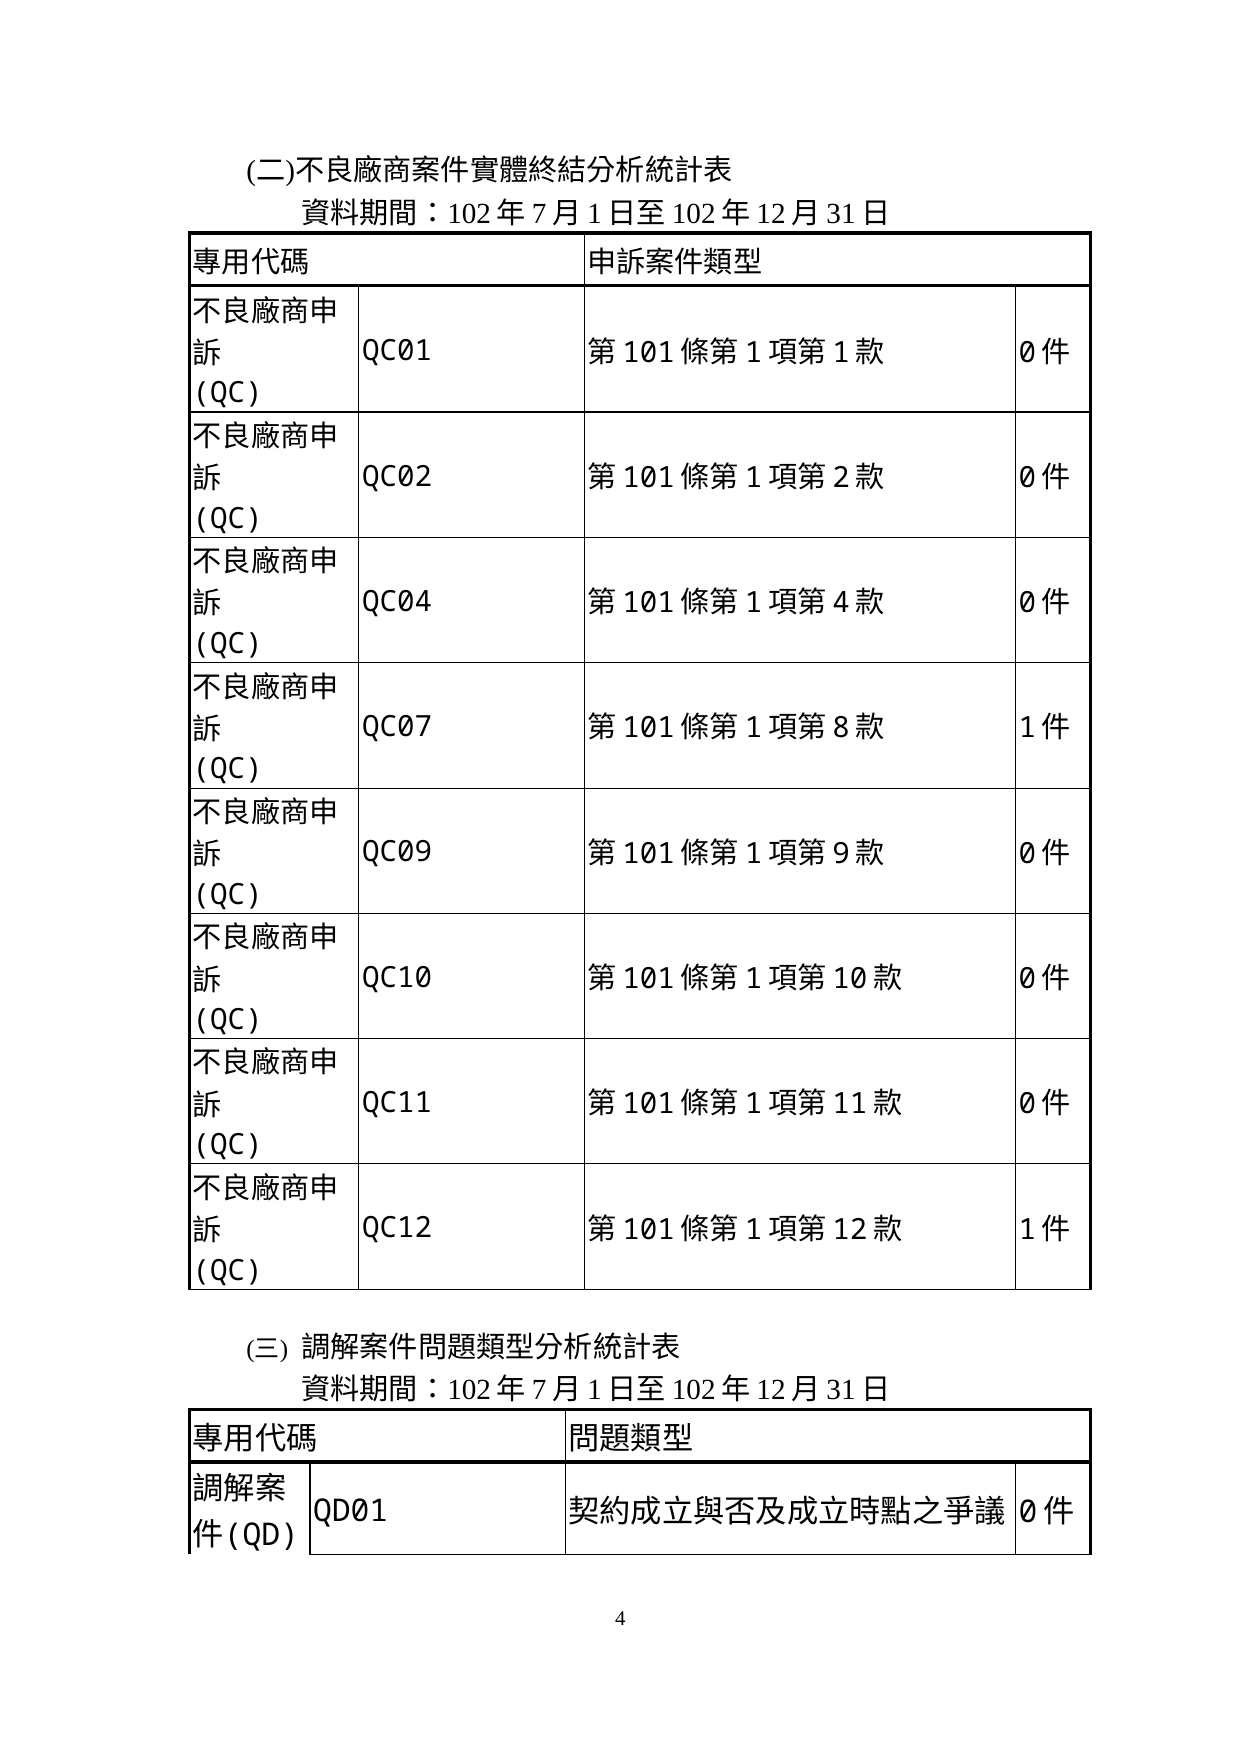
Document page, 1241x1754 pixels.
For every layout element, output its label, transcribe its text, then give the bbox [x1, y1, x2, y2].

table_cell 契約成立與否及成立時點之爭議 [566, 1464, 1015, 1554]
table_cell 0件 [1016, 538, 1089, 662]
table_cell 第101條第1項第2款 [585, 413, 1015, 537]
table_cell QC10 [359, 914, 584, 1038]
table_cell QC02 [359, 413, 584, 537]
table_cell 第101條第1項第12款 [585, 1164, 1015, 1289]
table_cell 調解案件(QD) [191, 1464, 309, 1554]
table_cell QC09 [359, 789, 584, 913]
table_cell QC11 [359, 1039, 584, 1163]
table_cell 不良廠商申訴 (QC) [191, 1164, 358, 1289]
table_cell 不良廠商申訴 (QC) [191, 413, 358, 537]
table_cell QC04 [359, 538, 584, 662]
table_cell 第101條第1項第4款 [585, 538, 1015, 662]
table_cell QD01 [311, 1464, 565, 1554]
table_cell 不良廠商申訴 (QC) [191, 1039, 358, 1163]
table_cell 1件 [1016, 663, 1089, 787]
table_header 問題類型 [566, 1411, 1089, 1460]
table_cell 不良廠商申訴 (QC) [191, 914, 358, 1038]
table_cell 不良廠商申訴 (QC) [191, 663, 358, 787]
table_cell 0件 [1016, 789, 1089, 913]
table_cell 0件 [1016, 1039, 1089, 1163]
table_cell 第101條第1項第10款 [585, 914, 1015, 1038]
table_cell 第101條第1項第1款 [585, 287, 1015, 411]
table_header 專用代碼 [191, 1411, 565, 1460]
table_cell 第101條第1項第8款 [585, 663, 1015, 787]
table_cell 1件 [1016, 1164, 1089, 1289]
list 調解案件問題類型分析統計表 資料期間：102年7月1日至102年12月31日 [246, 1323, 1053, 1408]
text 資料期間：102年7月1日至102年12月31日 [301, 189, 1053, 231]
table_cell 0件 [1016, 413, 1089, 537]
table_cell 第101條第1項第9款 [585, 789, 1015, 913]
table_cell QC07 [359, 663, 584, 787]
table_cell 不良廠商申訴 (QC) [191, 789, 358, 913]
table_cell 0件 [1016, 287, 1089, 411]
table_cell 第101條第1項第11款 [585, 1039, 1015, 1163]
table_cell 0件 [1016, 914, 1089, 1038]
table_cell 0件 [1016, 1464, 1089, 1554]
table_cell 不良廠商申訴 (QC) [191, 538, 358, 662]
table_cell 不良廠商申訴 (QC) [191, 287, 358, 411]
table_header 申訴案件類型 [585, 235, 1089, 284]
table_header 專用代碼 [191, 235, 584, 284]
table_cell QC12 [359, 1164, 584, 1289]
text (二)不良廠商案件實體終結分析統計表 [246, 147, 1053, 189]
table_cell QC01 [359, 287, 584, 411]
